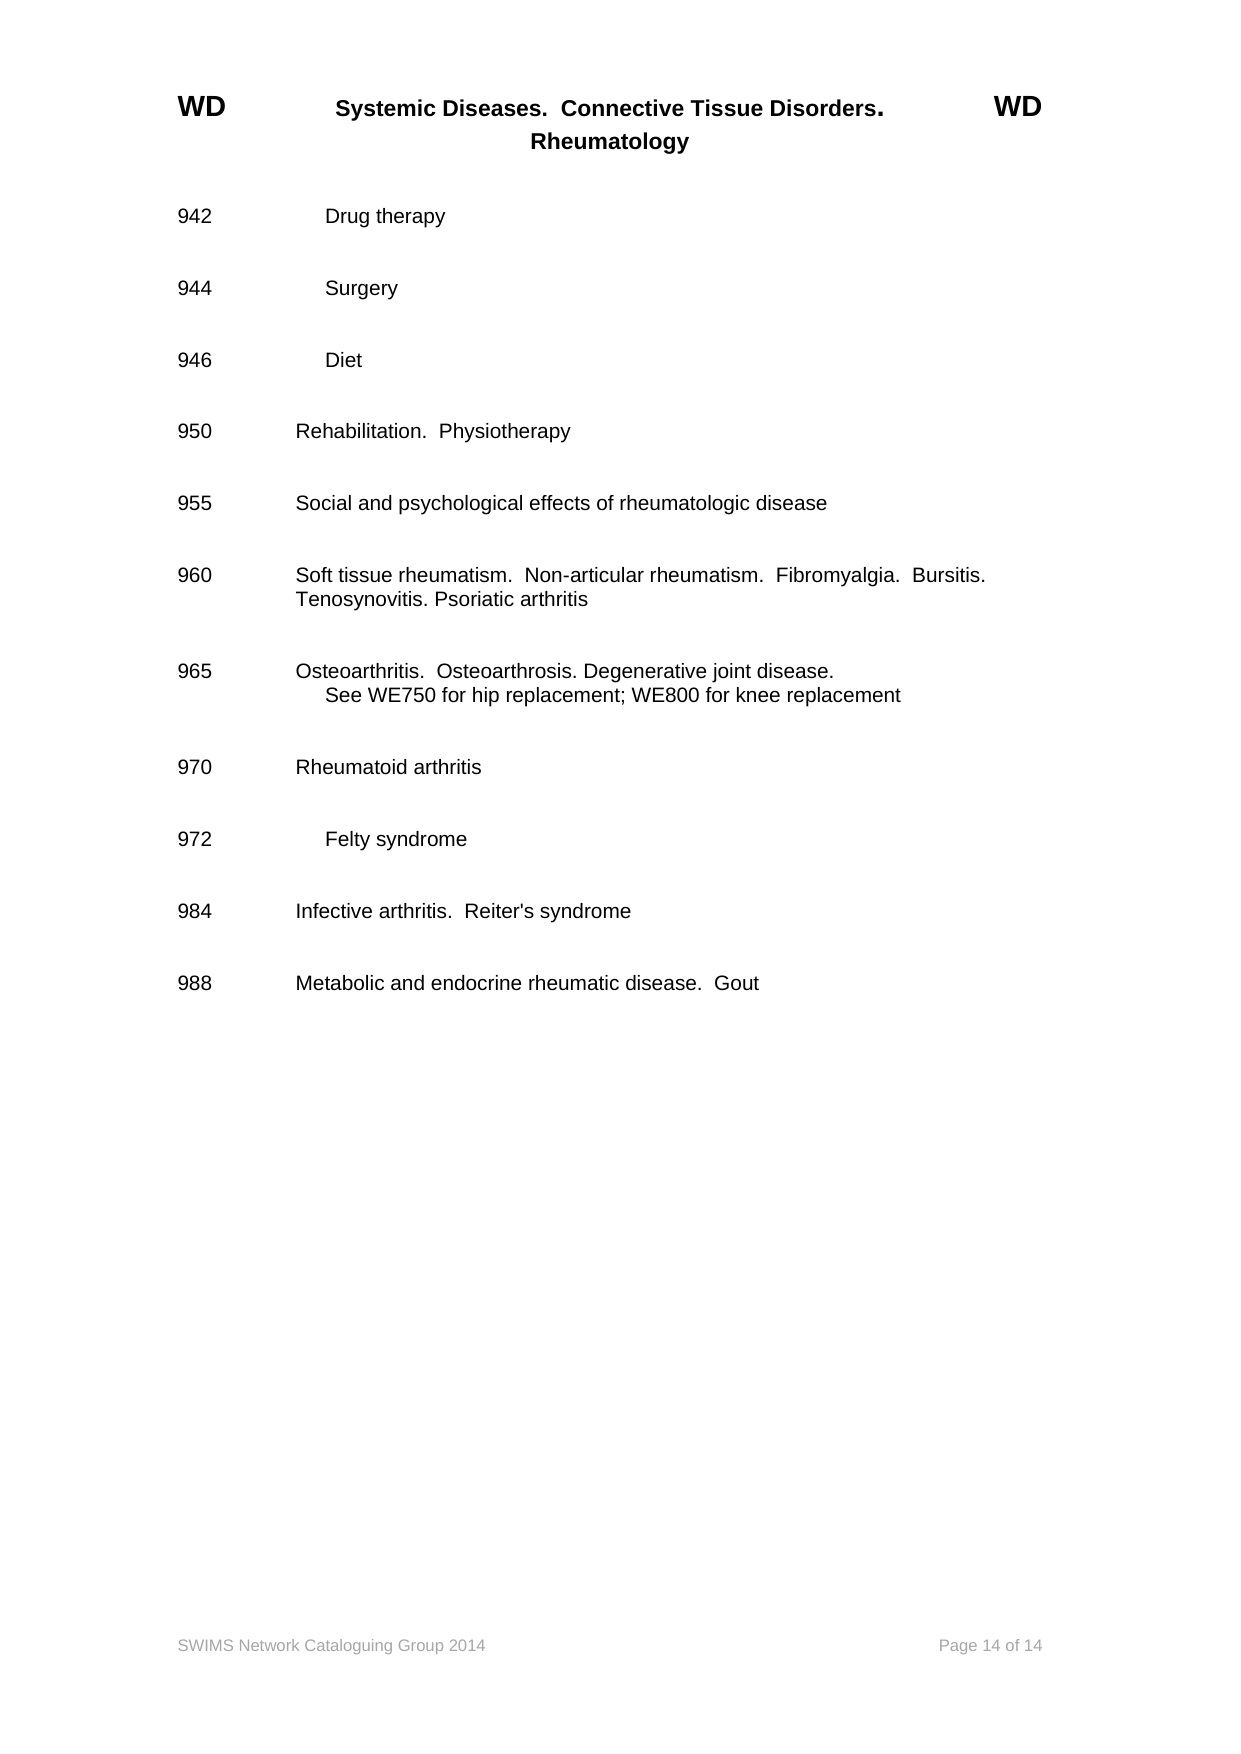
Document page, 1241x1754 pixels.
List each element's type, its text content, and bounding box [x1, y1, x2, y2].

text 970 Rheumatoid arthritis [177, 755, 1063, 779]
text 988 Metabolic and endocrine rheumatic disease. Gout [177, 970, 1063, 994]
text 965 Osteoarthritis. Osteoarthrosis. Degenerative joint disease. [177, 659, 1063, 683]
text 944 Surgery [177, 276, 1063, 299]
text 960 Soft tissue rheumatism. Non‑articular rheumatism. Fibromyalgia. Bursitis. [177, 563, 1063, 587]
text 950 Rehabilitation. Physiotherapy [177, 419, 1063, 443]
text 946 Diet [177, 347, 1063, 371]
text 972 Felty syndrome [177, 827, 1063, 851]
text 942 Drug therapy [177, 204, 1063, 228]
text Tenosynovitis. Psoriatic arthritis [177, 587, 1063, 611]
text 984 Infective arthritis. Reiter's syndrome [177, 898, 1063, 922]
text See WE750 for hip replacement; WE800 for knee replacement [177, 683, 1063, 707]
text 955 Social and psychological effects of rheumatologic disease [177, 491, 1063, 515]
